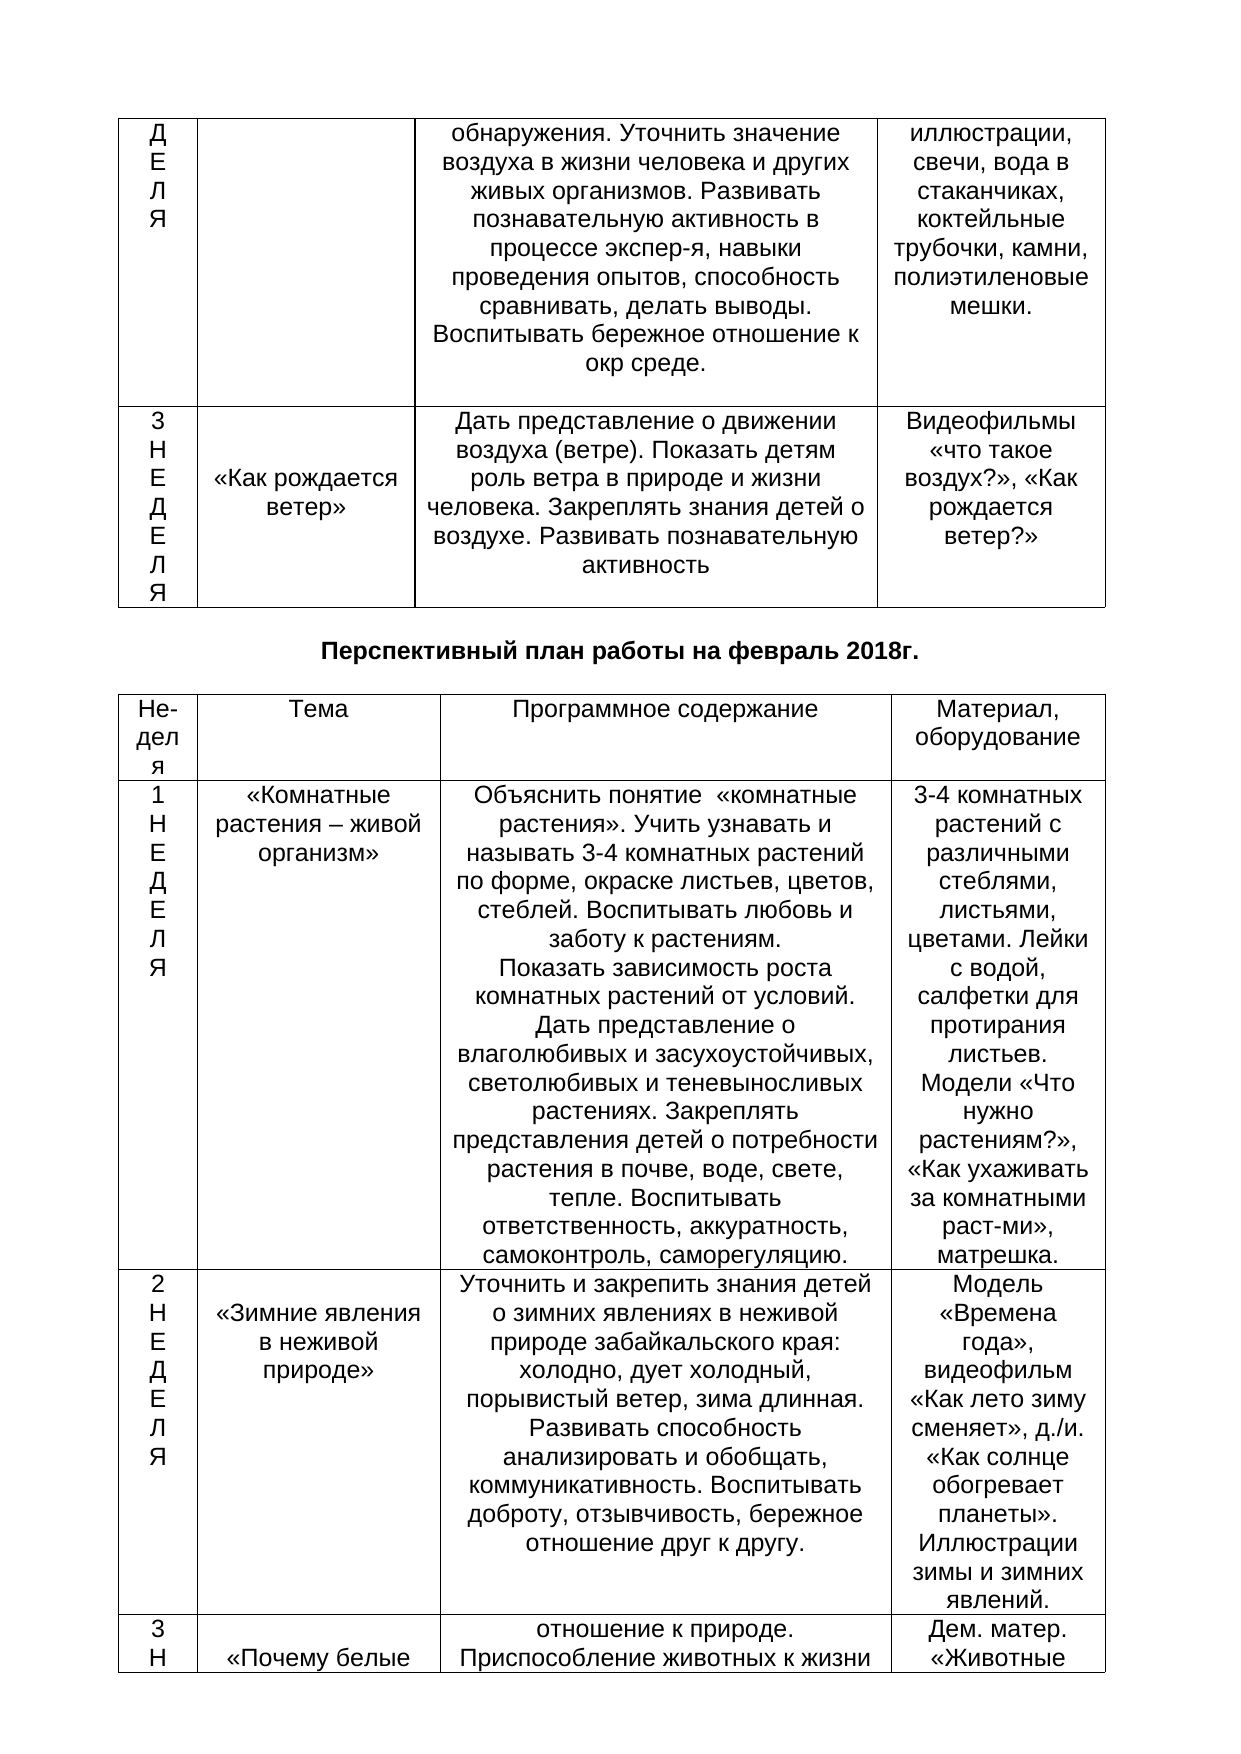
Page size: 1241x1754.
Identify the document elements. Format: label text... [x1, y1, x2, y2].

table_header Тема [198, 695, 440, 780]
table_cell Дем. матер. «Животные [892, 1615, 1105, 1672]
table_cell отношение к природе. Приспособление животных к жизни [441, 1615, 891, 1672]
table_cell [198, 119, 414, 406]
table_cell Д Е Л Я [119, 119, 197, 406]
table_header Материал, оборудование [892, 695, 1105, 780]
table_cell обнаружения. Уточнить значение воздуха в жизни человека и других живых организмов. Развивать познавательную активность в процессе экспер-я, навыки проведения опытов, способность сравнивать, делать выводы. Воспитывать бережное отношение к окр среде. [416, 119, 877, 406]
table_cell 3-4 комнатных растений с различными стеблями, листьями, цветами. Лейки с водой, салфетки для протирания листьев. Модели «Что нужно растениям?», «Как ухаживать за комнатными раст-ми», матрешка. [892, 781, 1105, 1269]
table_header Программное содержание [441, 695, 891, 780]
table_header Не-деля [119, 695, 197, 780]
text Перспективный план работы на февраль 2018г. [118, 636, 1122, 665]
table_cell Объяснить понятие «комнатные растения». Учить узнавать и называть 3-4 комнатных растений по форме, окраске листьев, цветов, стеблей. Воспитывать любовь и заботу к растениям. Показать зависимость роста комнатных растений от условий. Дать представление о влаголюбивых и засухоустойчивых, светолюбивых и теневыносливых растениях. Закреплять представления детей о потребности растения в почве, воде, свете, тепле. Воспитывать ответственность, аккуратность, самоконтроль, саморегуляцию. [441, 781, 891, 1269]
table_cell «Почему белые [198, 1615, 440, 1672]
table_cell 3 Н Е Д Е Л Я [119, 407, 197, 607]
table_cell 1 Н Е Д Е Л Я [119, 781, 197, 1269]
table_cell «Комнатные растения – живой организм» [198, 781, 440, 1269]
table_cell 2 Н Е Д Е Л Я [119, 1270, 197, 1614]
table_cell иллюстрации, свечи, вода в стаканчиках, коктейльные трубочки, камни, полиэтиленовые мешки. [878, 119, 1105, 406]
table_cell «Зимние явления в неживой природе» [198, 1270, 440, 1614]
table_cell Модель «Времена года», видеофильм «Как лето зиму сменяет», д./и. «Как солнце обогревает планеты». Иллюстрации зимы и зимних явлений. [892, 1270, 1105, 1614]
table_cell Видеофильмы «что такое воздух?», «Как рождается ветер?» [878, 407, 1105, 607]
table_cell Дать представление о движении воздуха (ветре). Показать детям роль ветра в природе и жизни человека. Закреплять знания детей о воздухе. Развивать познавательную активность [416, 407, 877, 607]
table_cell Уточнить и закрепить знания детей о зимних явлениях в неживой природе забайкальского края: холодно, дует холодный, порывистый ветер, зима длинная. Развивать способность анализировать и обобщать, коммуникативность. Воспитывать доброту, отзывчивость, бережное отношение друг к другу. [441, 1270, 891, 1614]
table_cell 3 Н [119, 1615, 197, 1672]
table_cell «Как рождается ветер» [198, 407, 414, 607]
